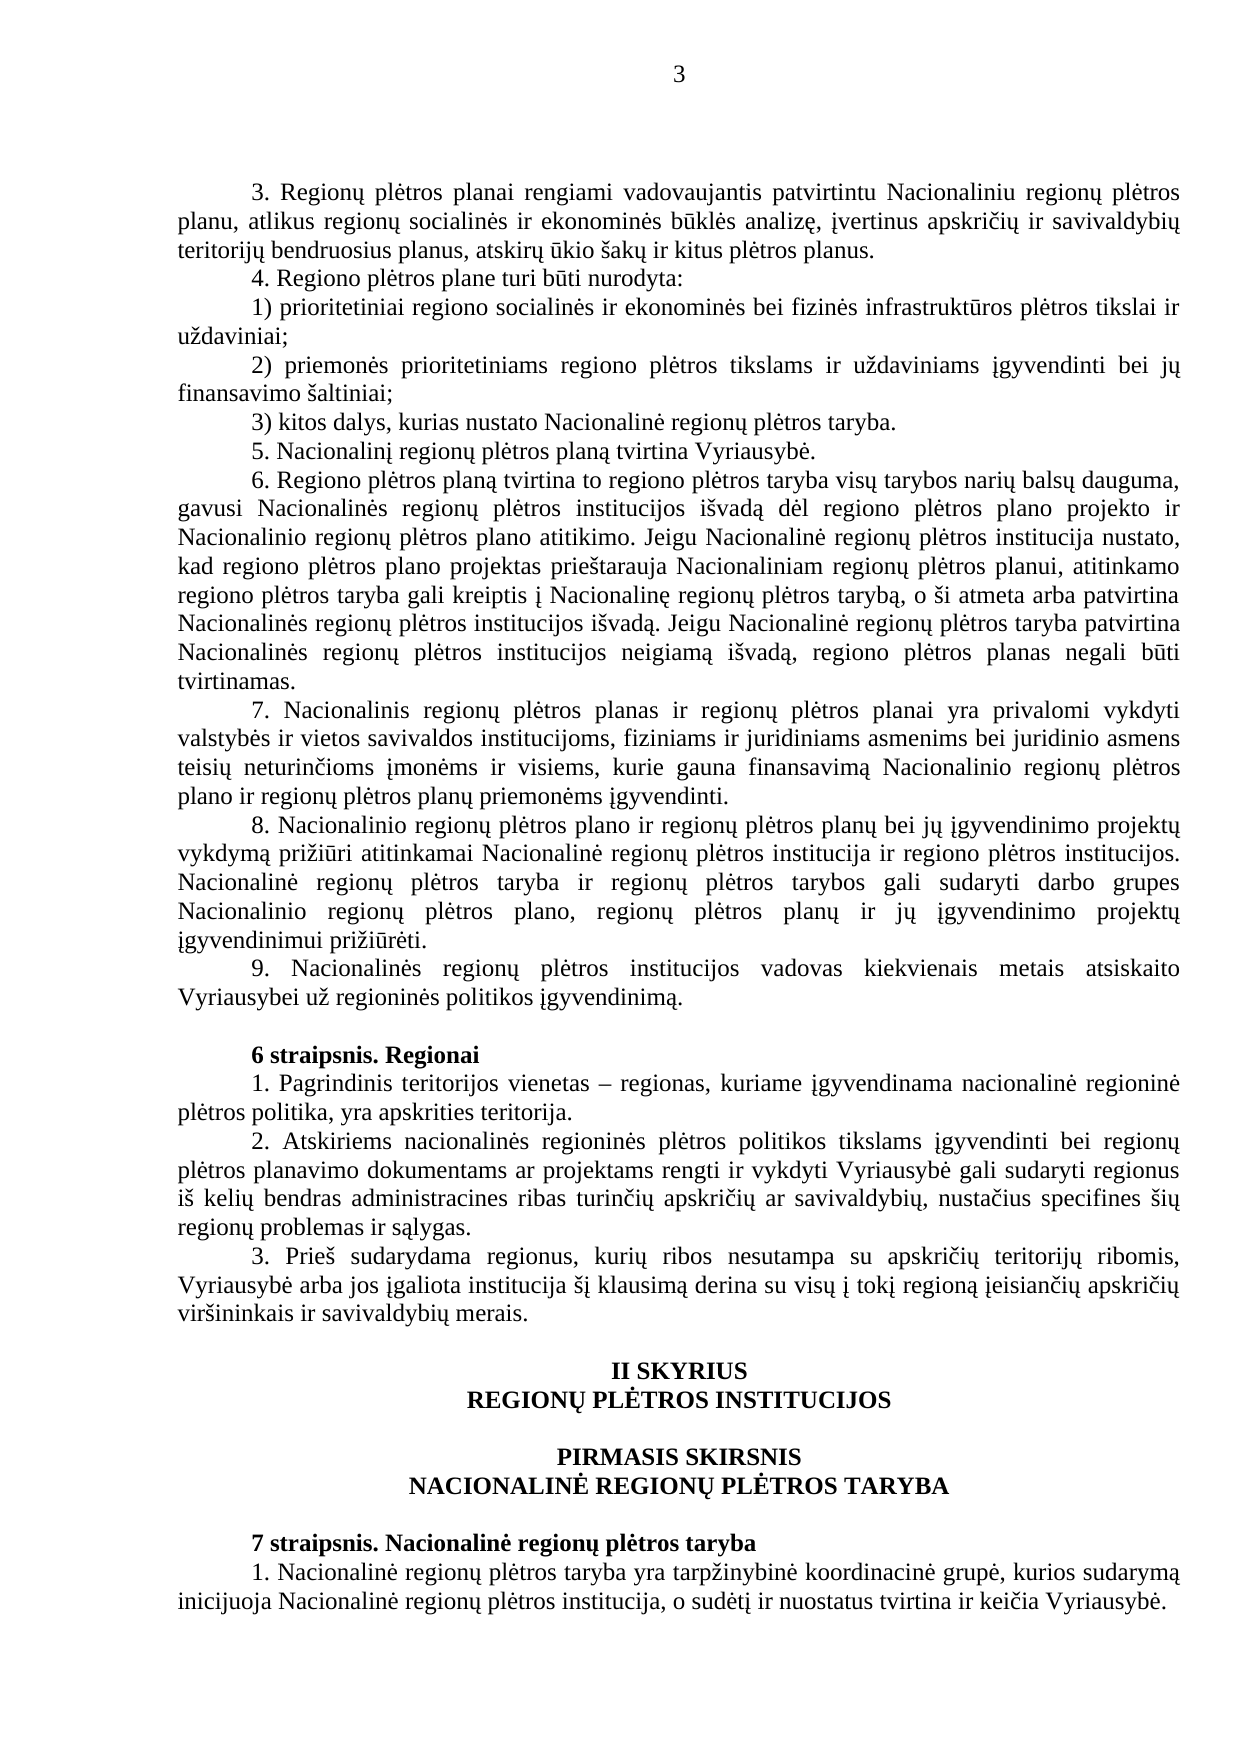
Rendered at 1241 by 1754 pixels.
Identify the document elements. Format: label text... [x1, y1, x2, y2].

text II SKYRIUS [177, 1356, 1181, 1385]
text 3. Prieš sudarydama regionus, kurių ribos nesutampa su apskričių teritorijų ribomis, Vyriausybė arba jos įgaliota institucija šį klausimą derina su visų į tokį regioną įeisiančių apskričių viršininkais ir savivaldybių merais. [177, 1241, 1181, 1327]
text 1. Pagrindinis teritorijos vienetas – regionas, kuriame įgyvendinama nacionalinė regioninė plėtros politika, yra apskrities teritorija. [177, 1068, 1181, 1126]
text 2. Atskiriems nacionalinės regioninės plėtros politikos tikslams įgyvendinti bei regionų plėtros planavimo dokumentams ar projektams rengti ir vykdyti Vyriausybė gali sudaryti regionus iš kelių bendras administracines ribas turinčių apskričių ar savivaldybių, nustačius specifines šių regionų problemas ir sąlygas. [177, 1126, 1181, 1241]
text 6. Regiono plėtros planą tvirtina to regiono plėtros taryba visų tarybos narių balsų dauguma, gavusi Nacionalinės regionų plėtros institucijos išvadą dėl regiono plėtros plano projekto ir Nacionalinio regionų plėtros plano atitikimo. Jeigu Nacionalinė regionų plėtros institucija nustato, kad regiono plėtros plano projektas prieštarauja Nacionaliniam regionų plėtros planui, atitinkamo regiono plėtros taryba gali kreiptis į Nacionalinę regionų plėtros tarybą, o ši atmeta arba patvirtina Nacionalinės regionų plėtros institucijos išvadą. Jeigu Nacionalinė regionų plėtros taryba patvirtina Nacionalinės regionų plėtros institucijos neigiamą išvadą, regiono plėtros planas negali būti tvirtinamas. [177, 465, 1181, 695]
text REGIONŲ PLĖTROS INSTITUCIJOS [177, 1385, 1181, 1413]
text 5. Nacionalinį regionų plėtros planą tvirtina Vyriausybė. [177, 436, 1181, 465]
text 4. Regiono plėtros plane turi būti nurodyta: [177, 263, 1181, 292]
text 1. Nacionalinė regionų plėtros taryba yra tarpžinybinė koordinacinė grupė, kurios sudarymą inicijuoja Nacionalinė regionų plėtros institucija, o sudėtį ir nuostatus tvirtina ir keičia Vyriausybė. [177, 1557, 1181, 1615]
text 7 straipsnis. Nacionalinė regionų plėtros taryba [177, 1528, 1181, 1557]
text 2) priemonės prioritetiniams regiono plėtros tikslams ir uždaviniams įgyvendinti bei jų finansavimo šaltiniai; [177, 350, 1181, 407]
text 3. Regionų plėtros planai rengiami vadovaujantis patvirtintu Nacionaliniu regionų plėtros planu, atlikus regionų socialinės ir ekonominės būklės analizę, įvertinus apskričių ir savivaldybių teritorijų bendruosius planus, atskirų ūkio šakų ir kitus plėtros planus. [177, 177, 1181, 263]
text 9. Nacionalinės regionų plėtros institucijos vadovas kiekvienais metais atsiskaito Vyriausybei už regioninės politikos įgyvendinimą. [177, 953, 1181, 1011]
text 8. Nacionalinio regionų plėtros plano ir regionų plėtros planų bei jų įgyvendinimo projektų vykdymą prižiūri atitinkamai Nacionalinė regionų plėtros institucija ir regiono plėtros institucijos. Nacionalinė regionų plėtros taryba ir regionų plėtros tarybos gali sudaryti darbo grupes Nacionalinio regionų plėtros plano, regionų plėtros planų ir jų įgyvendinimo projektų įgyvendinimui prižiūrėti. [177, 810, 1181, 953]
text NACIONALINĖ REGIONŲ PLĖTROS TARYBA [177, 1471, 1181, 1500]
text 3) kitos dalys, kurias nustato Nacionalinė regionų plėtros taryba. [177, 407, 1181, 436]
text 6 straipsnis. Regionai [177, 1040, 1181, 1068]
text 7. Nacionalinis regionų plėtros planas ir regionų plėtros planai yra privalomi vykdyti valstybės ir vietos savivaldos institucijoms, fiziniams ir juridiniams asmenims bei juridinio asmens teisių neturinčioms įmonėms ir visiems, kurie gauna finansavimą Nacionalinio regionų plėtros plano ir regionų plėtros planų priemonėms įgyvendinti. [177, 695, 1181, 810]
text PIRMASIS SKIRSNIS [177, 1442, 1181, 1471]
text 1) prioritetiniai regiono socialinės ir ekonominės bei fizinės infrastruktūros plėtros tikslai ir uždaviniai; [177, 292, 1181, 350]
